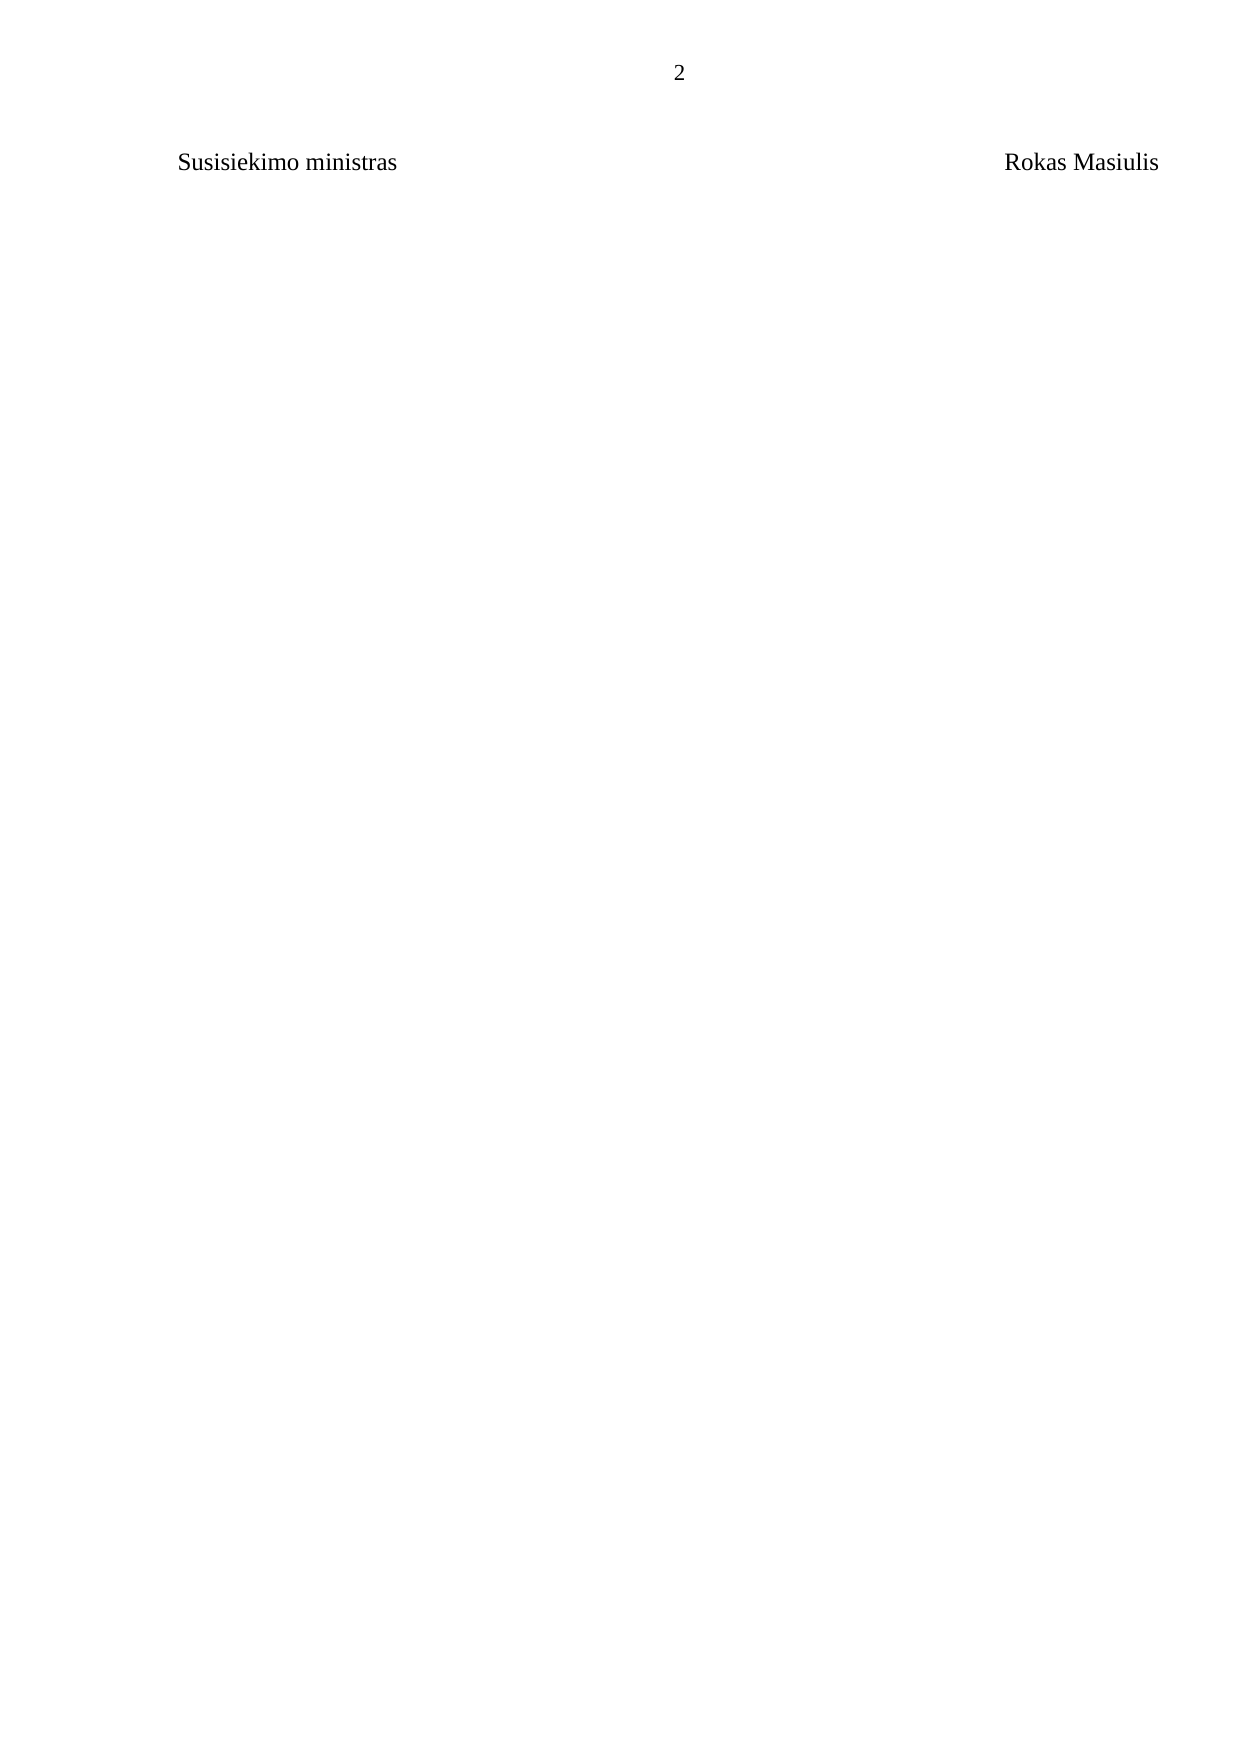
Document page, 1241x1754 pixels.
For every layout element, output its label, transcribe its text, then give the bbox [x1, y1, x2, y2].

text Susisiekimo ministras Rokas Masiulis [177, 147, 1181, 176]
